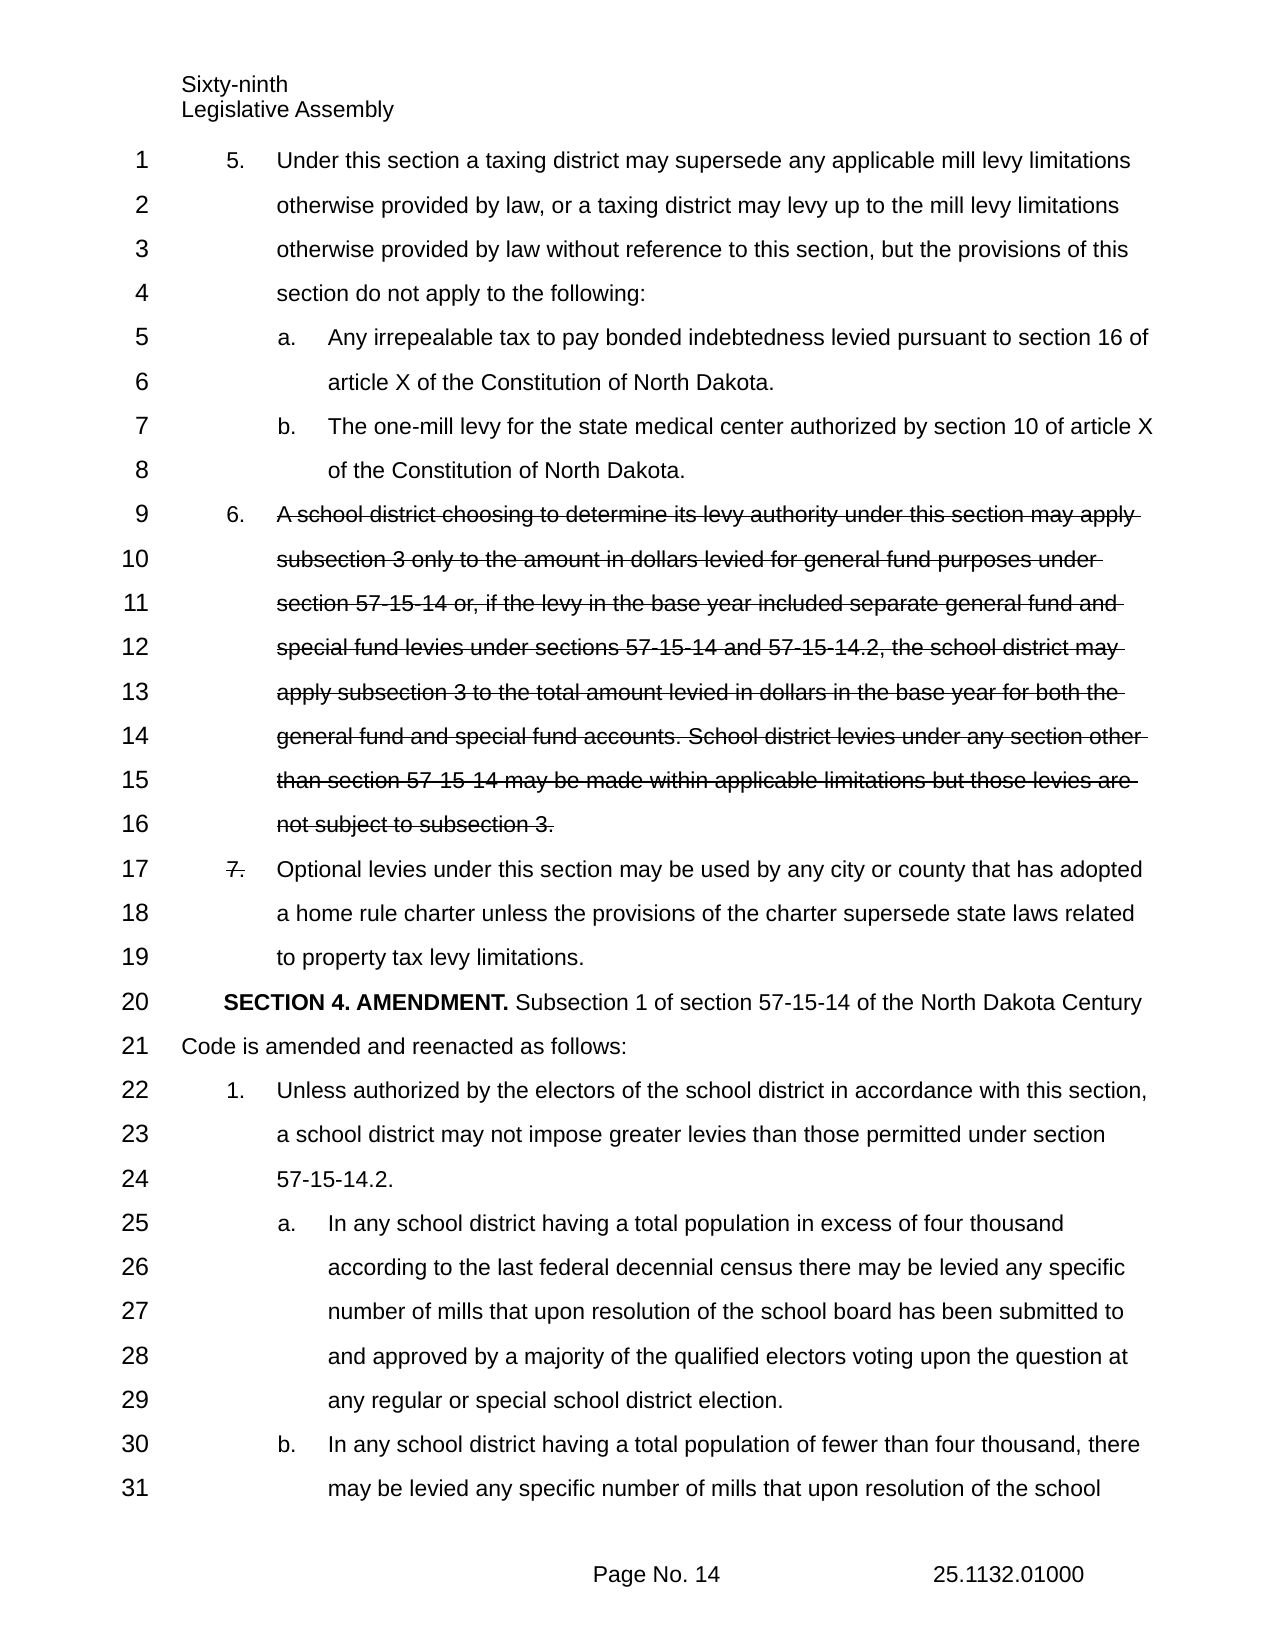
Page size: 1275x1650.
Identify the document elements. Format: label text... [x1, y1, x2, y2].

text 1. Unless authorized by the electors of the school district in accordance with this section, a school district may not impose greater levies than those permitted under section 57‑15‑14.2. [181, 1063, 1154, 1196]
text 6. A school district choosing to determine its levy authority under this section may apply subsection 3 only to the amount in dollars levied for general fund purposes under section 57‑15‑14 or, if the levy in the base year included separate general fund and special fund levies under sections 57‑15‑14 and 57‑15‑14.2, the school district may apply subsection 3 to the total amount levied in dollars in the base year for both the general fund and special fund accounts. School district levies under any section other than section 57‑15‑14 may be made within applicable limitations but those levies are not subject to subsection 3. [181, 487, 1154, 842]
text b. In any school district having a total population of fewer than four thousand, there may be levied any specific number of mills that upon resolution of the school [181, 1417, 1154, 1506]
text a. Any irrepealable tax to pay bonded indebtedness levied pursuant to section 16 of article X of the Constitution of North Dakota. [181, 310, 1154, 399]
text SECTION 4. AMENDMENT. Subsection 1 of section 57‑15‑14 of the North Dakota Century Code is amended and reenacted as follows: [181, 974, 1154, 1063]
text 7. Optional levies under this section may be used by any city or county that has adopted a home rule charter unless the provisions of the charter supersede state laws related to property tax levy limitations. [181, 842, 1154, 974]
text a. In any school district having a total population in excess of four thousand according to the last federal decennial census there may be levied any specific number of mills that upon resolution of the school board has been submitted to and approved by a majority of the qualified electors voting upon the question at any regular or special school district election. [181, 1196, 1154, 1417]
text 5. Under this section a taxing district may supersede any applicable mill levy limitations otherwise provided by law, or a taxing district may levy up to the mill levy limitations otherwise provided by law without reference to this section, but the provisions of this section do not apply to the following: [181, 133, 1154, 310]
text b. The one‑mill levy for the state medical center authorized by section 10 of article X of the Constitution of North Dakota. [181, 399, 1154, 487]
